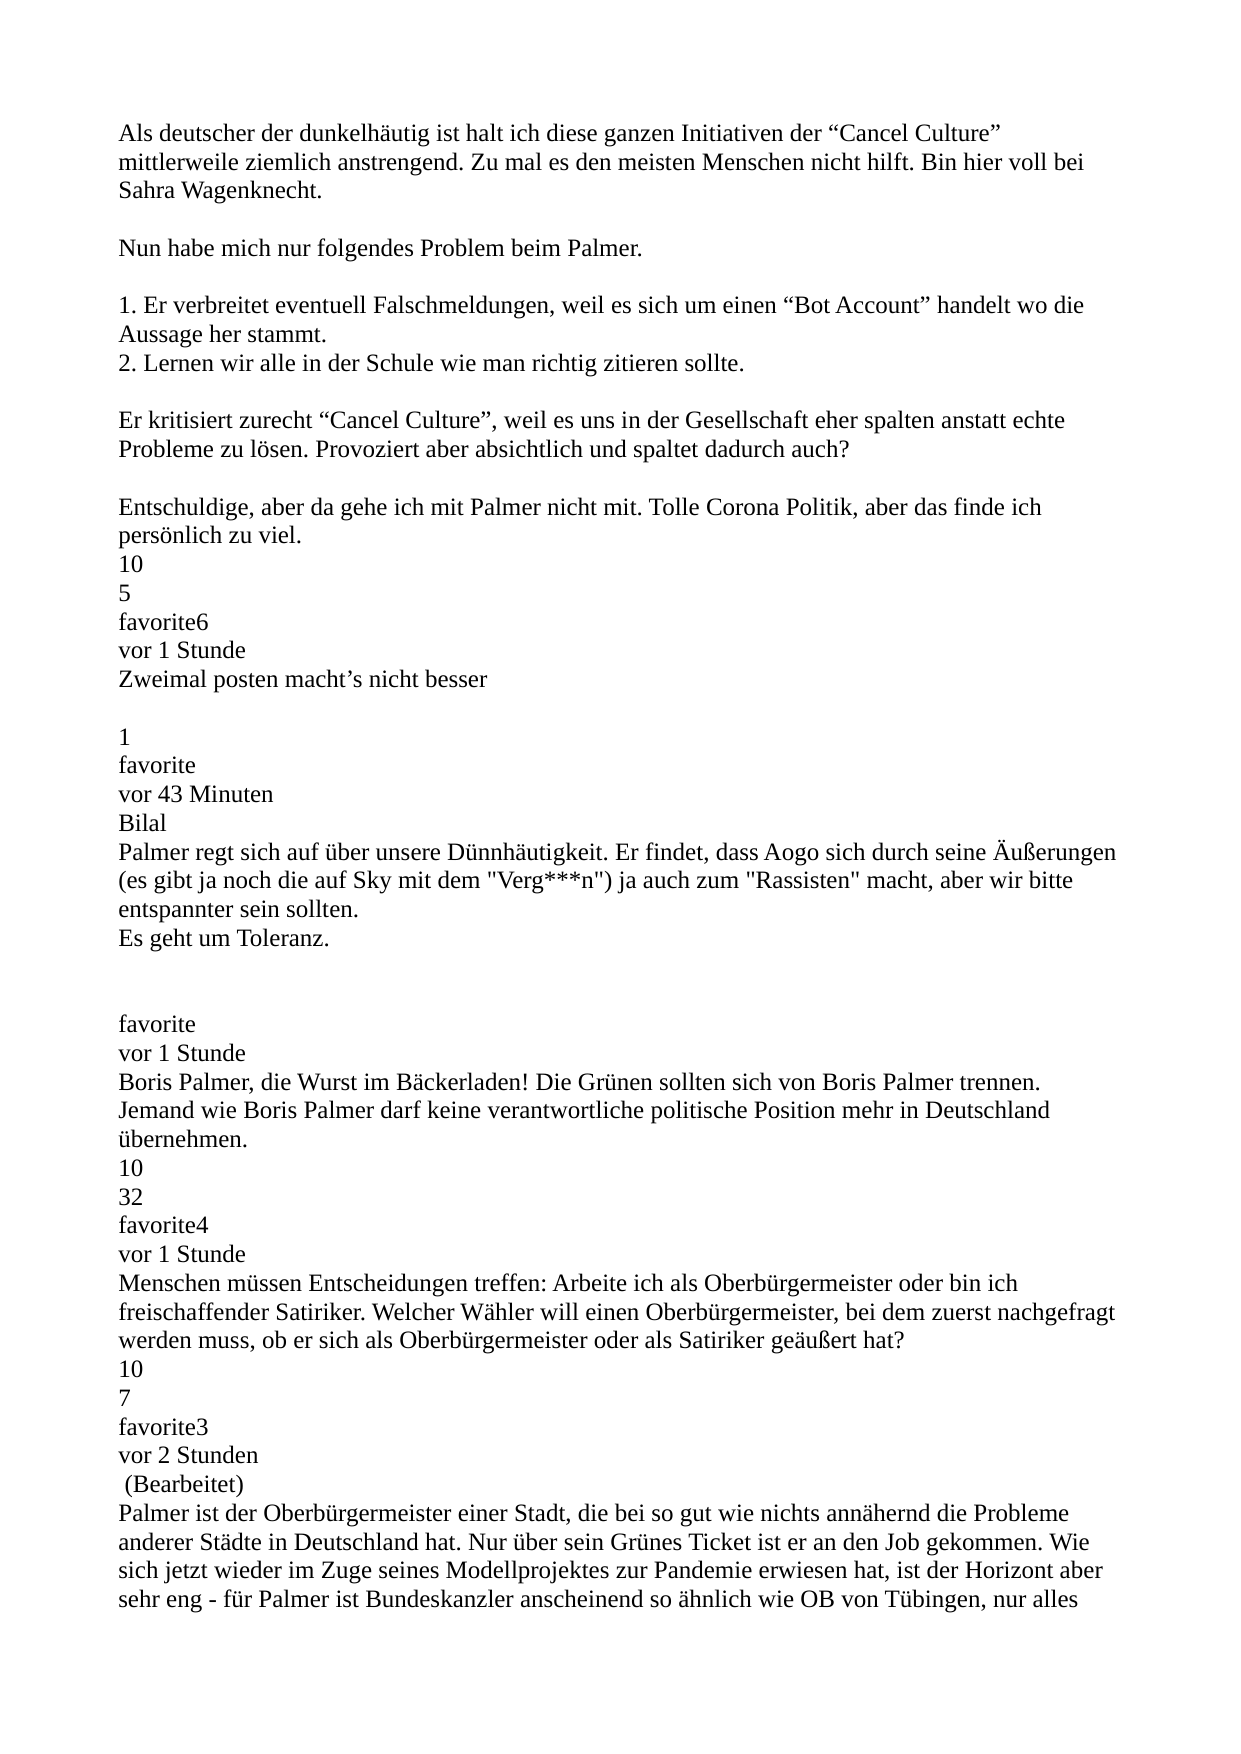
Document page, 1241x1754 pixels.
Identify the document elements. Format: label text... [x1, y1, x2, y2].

text Boris Palmer, die Wurst im Bäckerladen! Die Grünen sollten sich von Boris Palmer trennen. Jemand wie Boris Palmer darf keine verantwortliche politische Position mehr in Deutschland übernehmen. [118, 1067, 1122, 1153]
text Palmer ist der Oberbürgermeister einer Stadt, die bei so gut wie nichts annähernd die Probleme anderer Städte in Deutschland hat. Nur über sein Grünes Ticket ist er an den Job gekommen. Wie sich jetzt wieder im Zuge seines Modellprojektes zur Pandemie erwiesen hat, ist der Horizont aber sehr eng - für Palmer ist Bundeskanzler anscheinend so ähnlich wie OB von Tübingen, nur alles [118, 1498, 1122, 1613]
text favorite3 [118, 1412, 1122, 1441]
text Es geht um Toleranz. [118, 923, 1122, 952]
text (Bearbeitet) [118, 1469, 1122, 1498]
text 10 [118, 549, 1122, 578]
text vor 43 Minuten [118, 779, 1122, 808]
text favorite [118, 1009, 1122, 1038]
text 10 [118, 1153, 1122, 1182]
text vor 1 Stunde [118, 1239, 1122, 1268]
text Zweimal posten macht’s nicht besser [118, 664, 1122, 693]
text vor 1 Stunde [118, 636, 1122, 664]
text favorite6 [118, 607, 1122, 636]
text Als deutscher der dunkelhäutig ist halt ich diese ganzen Initiativen der “Cancel Culture” mittlerweile ziemlich anstrengend. Zu mal es den meisten Menschen nicht hilft. Bin hier voll bei Sahra Wagenknecht. [118, 118, 1122, 204]
text Palmer regt sich auf über unsere Dünnhäutigkeit. Er findet, dass Aogo sich durch seine Äußerungen (es gibt ja noch die auf Sky mit dem "Verg***n") ja auch zum "Rassisten" macht, aber wir bitte entspannter sein sollten. [118, 837, 1122, 923]
text 2. Lernen wir alle in der Schule wie man richtig zitieren sollte. [118, 348, 1122, 377]
text 5 [118, 578, 1122, 607]
text favorite [118, 751, 1122, 779]
text 10 [118, 1354, 1122, 1383]
text 32 [118, 1182, 1122, 1211]
text Menschen müssen Entscheidungen treffen: Arbeite ich als Oberbürgermeister oder bin ich freischaffender Satiriker. Welcher Wähler will einen Oberbürgermeister, bei dem zuerst nachgefragt werden muss, ob er sich als Oberbürgermeister oder als Satiriker geäußert hat? [118, 1268, 1122, 1354]
text Er kritisiert zurecht “Cancel Culture”, weil es uns in der Gesellschaft eher spalten anstatt echte Probleme zu lösen. Provoziert aber absichtlich und spaltet dadurch auch? [118, 406, 1122, 463]
text vor 1 Stunde [118, 1038, 1122, 1067]
text favorite4 [118, 1211, 1122, 1239]
text 7 [118, 1383, 1122, 1412]
text 1. Er verbreitet eventuell Falschmeldungen, weil es sich um einen “Bot Account” handelt wo die Aussage her stammt. [118, 291, 1122, 348]
text Nun habe mich nur folgendes Problem beim Palmer. [118, 233, 1122, 262]
text Bilal [118, 808, 1122, 837]
text vor 2 Stunden [118, 1441, 1122, 1469]
text Entschuldige, aber da gehe ich mit Palmer nicht mit. Tolle Corona Politik, aber das finde ich persönlich zu viel. [118, 492, 1122, 549]
text 1 [118, 722, 1122, 751]
